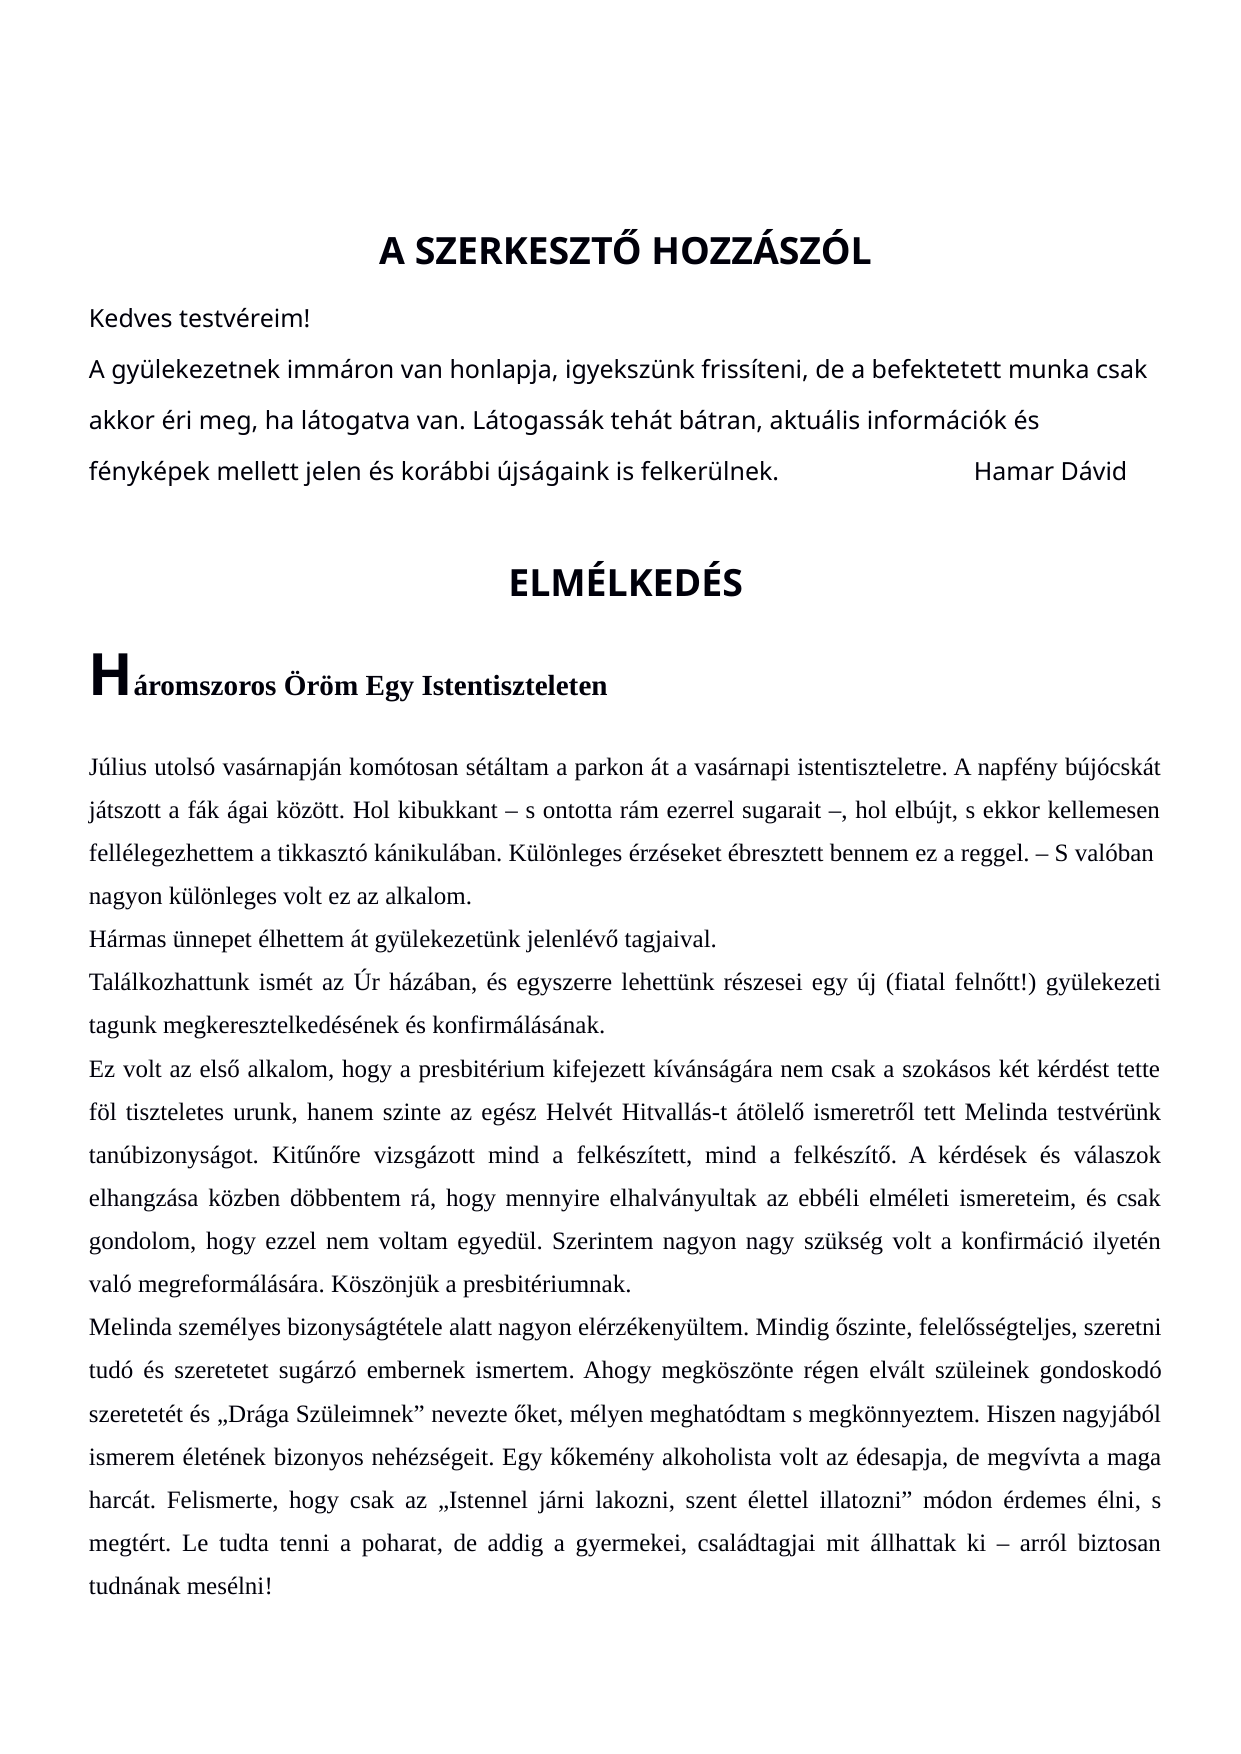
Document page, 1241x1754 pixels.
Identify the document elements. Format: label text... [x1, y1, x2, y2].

text A SZERKESZTŐ HOZZÁSZÓL [89, 224, 1162, 275]
text Kedves testvéreim! [89, 301, 1162, 335]
text Július utolsó vasárnapján komótosan sétáltam a parkon át a vasárnapi istentiszteletre. A napfény bújócskát játszott a fák ágai között. Hol kibukkant – s ontotta rám ezerrel sugarait –, hol elbújt, s ekkor kellemesen fellélegezhettem a tikkasztó kánikulában. Különleges érzéseket ébresztett bennem ez a reggel. – S valóban [89, 752, 1162, 867]
text nagyon különleges volt ez az alkalom. Hármas ünnepet élhettem át gyülekezetünk jelenlévő tagjaival. [89, 881, 1162, 953]
text Háromszoros Öröm Egy Istentiszteleten [89, 633, 1162, 712]
text ELMÉLKEDÉS [89, 556, 1162, 607]
text Melinda személyes bizonyságtétele alatt nagyon elérzékenyültem. Mindig őszinte, felelősségteljes, szeretni tudó és szeretetet sugárzó embernek ismertem. Ahogy megköszönte régen elvált szüleinek gondoskodó szeretetét és „Drága Szüleimnek” nevezte őket, mélyen meghatódtam s megkönnyeztem. Hiszen nagyjából ismerem életének bizonyos nehézségeit. Egy kőkemény alkoholista volt az édesapja, de megvívta a maga harcát. Felismerte, hogy csak az „Istennel járni lakozni, szent élettel illatozni” módon érdemes élni, s megtért. Le tudta tenni a poharat, de addig a gyermekei, családtagjai mit állhattak ki – arról biztosan tudnának mesélni! [89, 1312, 1162, 1600]
text Találkozhattunk ismét az Úr házában, és egyszerre lehettünk részesei egy új (fiatal felnőtt!) gyülekezeti tagunk megkeresztelkedésének és konfirmálásának. [89, 967, 1162, 1039]
text Ez volt az első alkalom, hogy a presbitérium kifejezett kívánságára nem csak a szokásos két kérdést tette föl tiszteletes urunk, hanem szinte az egész Helvét Hitvallás-t átölelő ismeretről tett Melinda testvérünk tanúbizonyságot. Kitűnőre vizsgázott mind a felkészített, mind a felkészítő. A kérdések és válaszok elhangzása közben döbbentem rá, hogy mennyire elhalványultak az ebbéli elméleti ismereteim, és csak gondolom, hogy ezzel nem voltam egyedül. Szerintem nagyon nagy szükség volt a konfirmáció ilyetén való megreformálására. Köszönjük a presbitériumnak. [89, 1054, 1162, 1298]
text A gyülekezetnek immáron van honlapja, igyekszünk frissíteni, de a befektetett munka csak akkor éri meg, ha látogatva van. Látogassák tehát bátran, aktuális információk és fényképek mellett jelen és korábbi újságaink is felkerülnek. Hamar Dávid [89, 352, 1162, 488]
